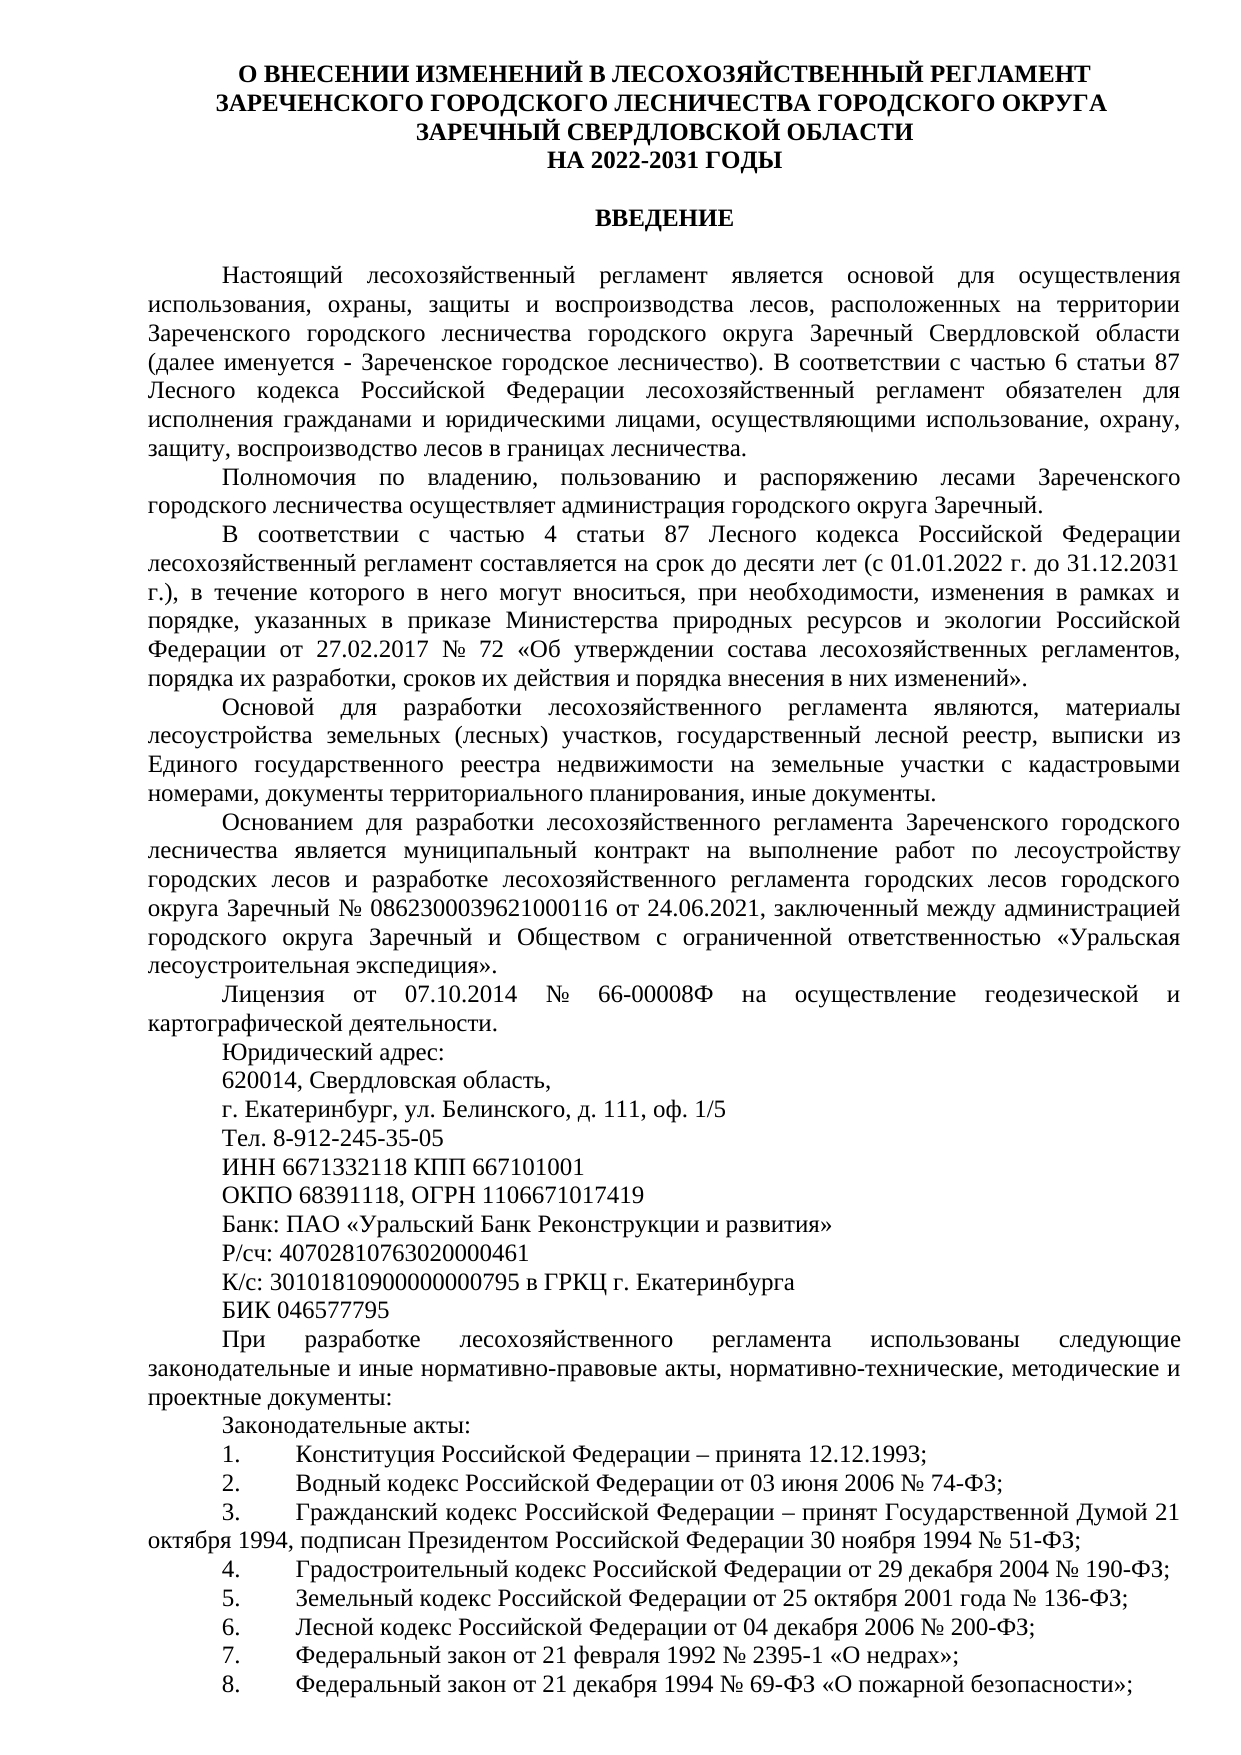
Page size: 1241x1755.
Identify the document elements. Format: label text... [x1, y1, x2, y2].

text г. Екатеринбург, ул. Белинского, д. 111, оф. 1/5 [148, 1094, 1181, 1123]
list Земельный кодекс Российской Федерации от 25 октября 2001 года № 136-ФЗ; [148, 1583, 1181, 1612]
text НА 2022-2031 ГОДЫ [148, 145, 1181, 174]
list Гражданский кодекс Российской Федерации – принят Государственной Думой 21 октября 1994, подписан Президентом Российской Федерации 30 ноября 1994 № 51-ФЗ; [148, 1497, 1181, 1554]
text В соответствии с частью 4 статьи 87 Лесного кодекса Российской Федерации лесохозяйственный регламент составляется на срок до десяти лет (с 01.01.2022 г. до 31.12.2031 г.), в течение которого в него могут вноситься, при необходимости, изменения в рамках и порядке, указанных в приказе Министерства природных ресурсов и экологии Российской Федерации от 27.02.2017 № 72 «Об утверждении состава лесохозяйственных регламентов, порядка их разработки, сроков их действия и порядка внесения в них изменений». [148, 519, 1181, 692]
text Лицензия от 07.10.2014 № 66-00008Ф на осуществление геодезической и картографической деятельности. [148, 979, 1181, 1037]
text Р/сч: 40702810763020000461 [148, 1238, 1181, 1267]
text Полномочия по владению, пользованию и распоряжению лесами Зареченского городского лесничества осуществляет администрация городского округа Заречный. [148, 462, 1181, 519]
list Федеральный закон от 21 декабря 1994 № 69-ФЗ «О пожарной безопасности»; [148, 1669, 1181, 1698]
text При разработке лесохозяйственного регламента использованы следующие законодательные и иные нормативно-правовые акты, нормативно-технические, методические и проектные документы: [148, 1324, 1181, 1410]
text Основой для разработки лесохозяйственного регламента являются, материалы лесоустройства земельных (лесных) участков, государственный лесной реестр, выписки из Единого государственного реестра недвижимости на земельные участки с кадастровыми номерами, документы территориального планирования, иные документы. [148, 692, 1181, 807]
text К/с: 30101810900000000795 в ГРКЦ г. Екатеринбурга [148, 1267, 1181, 1295]
text ВВЕДЕНИЕ [148, 203, 1181, 232]
list Градостроительный кодекс Российской Федерации от 29 декабря 2004 № 190-ФЗ; [148, 1554, 1181, 1583]
text ИНН 6671332118 КПП 667101001 [148, 1152, 1181, 1180]
text Тел. 8-912-245-35-05 [148, 1123, 1181, 1152]
text ЗАРЕЧЕНСКОГО ГОРОДСКОГО ЛЕСНИЧЕСТВА ГОРОДСКОГО ОКРУГА [148, 88, 1181, 117]
text ЗАРЕЧНЫЙ СВЕРДЛОВСКОЙ ОБЛАСТИ [148, 117, 1181, 145]
list Конституция Российской Федерации – принята 12.12.1993; [148, 1439, 1181, 1468]
text Законодательные акты: [148, 1410, 1181, 1439]
text Юридический адрес: [148, 1037, 1181, 1065]
text Банк: ПАО «Уральский Банк Реконструкции и развития» [148, 1209, 1181, 1238]
list Лесной кодекс Российской Федерации от 04 декабря 2006 № 200-ФЗ; [148, 1612, 1181, 1640]
text О ВНЕСЕНИИ ИЗМЕНЕНИЙ В ЛЕСОХОЗЯЙСТВЕННЫЙ РЕГЛАМЕНТ [148, 59, 1181, 88]
text Основанием для разработки лесохозяйственного регламента Зареченского городского лесничества является муниципальный контракт на выполнение работ по лесоустройству городских лесов и разработке лесохозяйственного регламента городских лесов городского округа Заречный № 0862300039621000116 от 24.06.2021, заключенный между администрацией городского округа Заречный и Обществом с ограниченной ответственностью «Уральская лесоустроительная экспедиция». [148, 807, 1181, 979]
list Федеральный закон от 21 февраля 1992 № 2395-1 «О недрах»; [148, 1640, 1181, 1669]
list Водный кодекс Российской Федерации от 03 июня 2006 № 74-ФЗ; [148, 1468, 1181, 1497]
text ОКПО 68391118, ОГРН 1106671017419 [148, 1180, 1181, 1209]
text Настоящий лесохозяйственный регламент является основой для осуществления использования, охраны, защиты и воспроизводства лесов, расположенных на территории Зареченского городского лесничества городского округа Заречный Свердловской области (далее именуется - Зареченское городское лесничество). В соответствии с частью 6 статьи 87 Лесного кодекса Российской Федерации лесохозяйственный регламент обязателен для исполнения гражданами и юридическими лицами, осуществляющими использование, охрану, защиту, воспроизводство лесов в границах лесничества. [148, 260, 1181, 462]
text БИК 046577795 [148, 1295, 1181, 1324]
text 620014, Свердловская область, [148, 1065, 1181, 1094]
